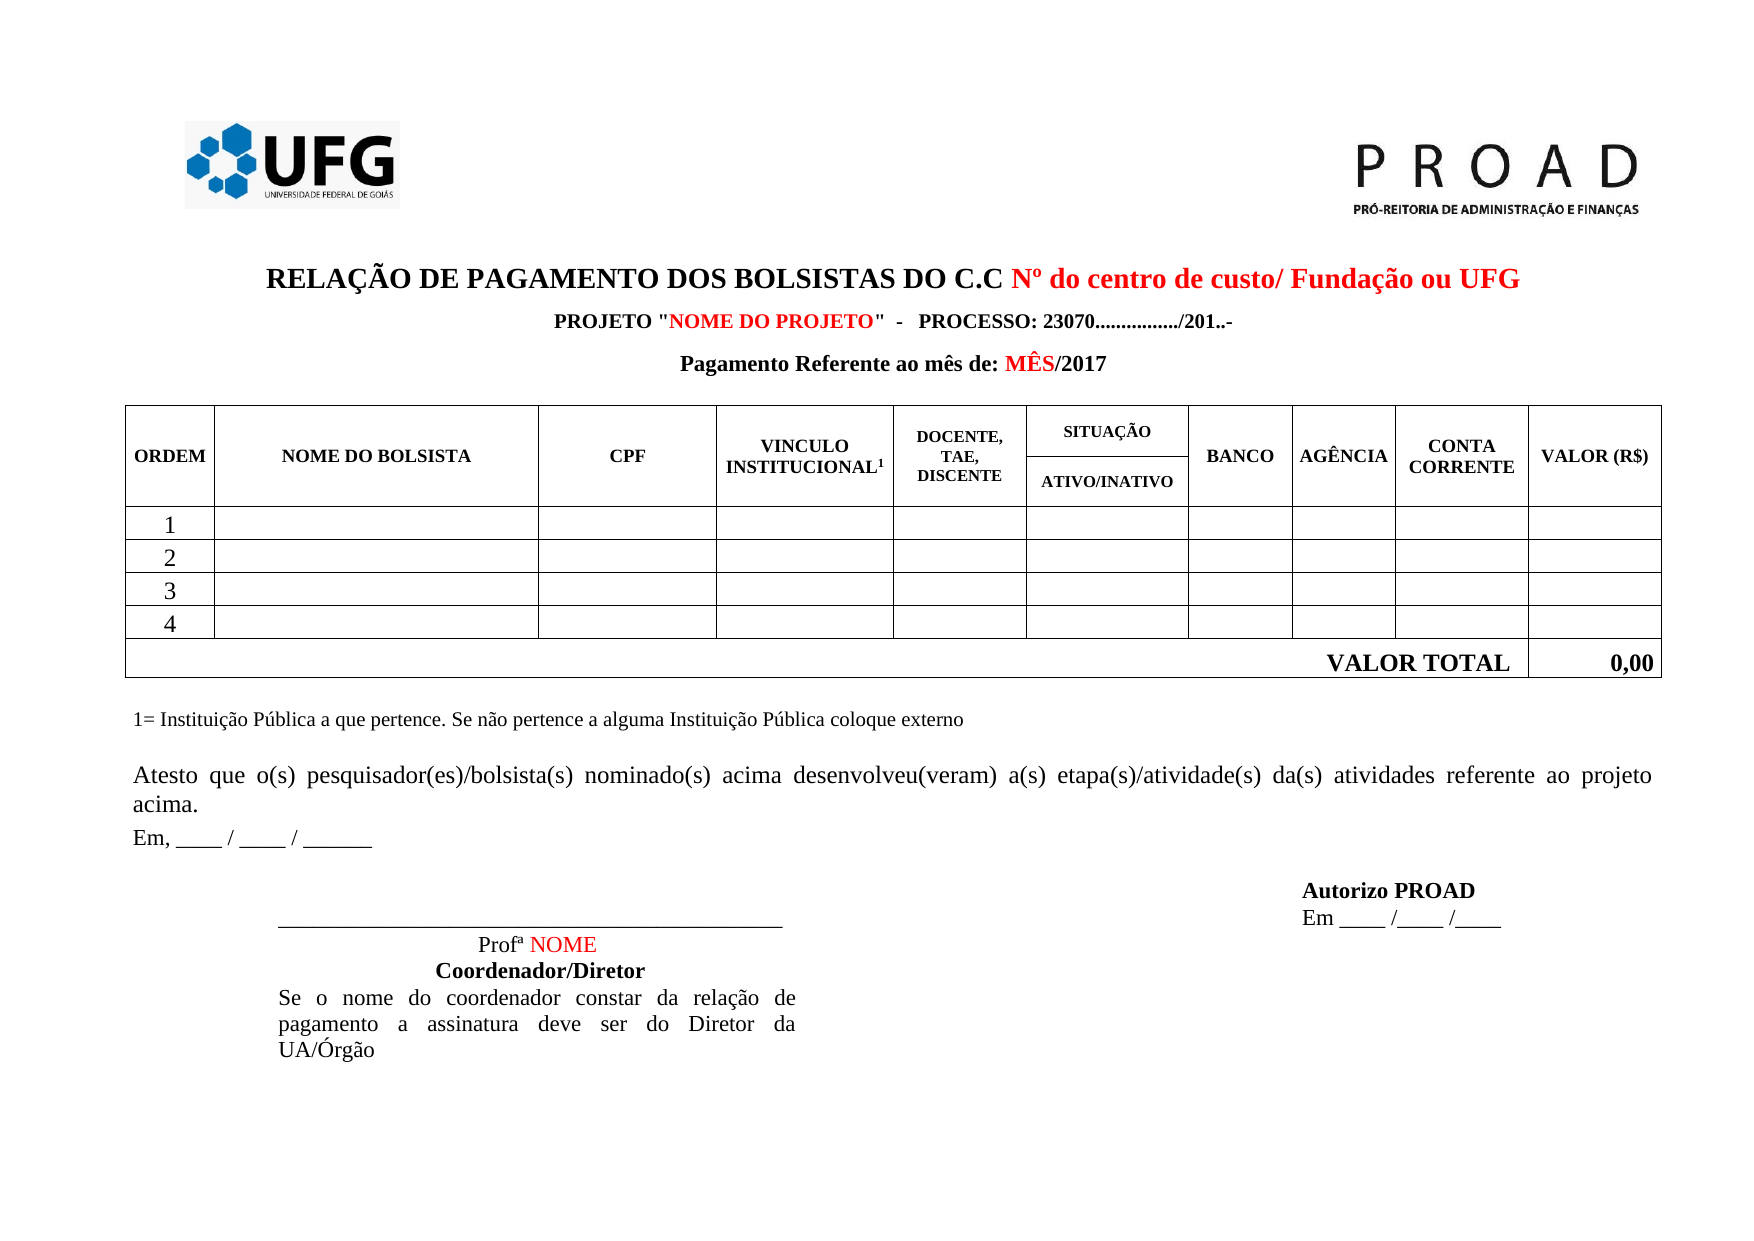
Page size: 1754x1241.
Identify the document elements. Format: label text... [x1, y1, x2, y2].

table_cell [854, 904, 1038, 931]
table_cell CONTA CORRENTE [1396, 406, 1528, 506]
table_cell [716, 379, 893, 405]
table_cell [854, 818, 1038, 851]
table_cell [1509, 818, 1644, 851]
table_cell [1293, 507, 1395, 539]
table_cell [1644, 957, 1661, 1063]
table_cell Pagamento Referente ao mês de: MÊS/2017 [125, 348, 1661, 379]
table_cell [1295, 818, 1418, 851]
table_cell [1293, 540, 1395, 572]
table_cell [539, 573, 716, 604]
table_cell [1213, 851, 1278, 877]
table_header [904, 104, 1654, 261]
table_cell 1 [126, 507, 214, 539]
table_cell [271, 877, 804, 904]
table_cell [1418, 678, 1509, 702]
table_cell [1644, 931, 1661, 957]
table_cell [894, 573, 1026, 604]
table_cell [1021, 678, 1038, 702]
table_cell ____________________________________________ [271, 904, 804, 931]
table_cell ORDEM [126, 406, 214, 506]
table_cell [804, 904, 854, 931]
table_cell [717, 573, 893, 604]
table_cell [1213, 931, 1278, 957]
table_cell [1627, 931, 1644, 957]
table_cell [1311, 379, 1395, 405]
table_cell [1038, 702, 1213, 731]
table_cell 3 [126, 573, 214, 604]
table_cell [125, 904, 271, 931]
table_cell [1213, 678, 1278, 702]
table_cell [1038, 678, 1213, 702]
table_cell [1278, 957, 1294, 1063]
table_cell [1213, 702, 1278, 731]
table_cell [1293, 606, 1395, 637]
table_cell [1418, 818, 1509, 851]
table_cell [125, 877, 271, 904]
table_cell [804, 877, 854, 904]
table_cell Atesto que o(s) pesquisador(es)/bolsista(s) nominado(s) acima desenvolveu(veram) a(s) etapa(s)/atividade(s) da(s) atividades referente ao projeto acima. [125, 731, 1661, 818]
table_cell RELAÇÃO DE PAGAMENTO DOS BOLSISTAS DO C.C Nº do centro de custo/ Fundação ou UFG [125, 261, 1661, 295]
table_cell 4 [126, 606, 214, 637]
table_cell [1027, 573, 1188, 604]
table_cell BANCO [1189, 406, 1292, 506]
table_cell [854, 931, 1038, 957]
table_cell [854, 851, 1038, 877]
table_cell [125, 931, 271, 957]
table_cell [1396, 606, 1528, 637]
table_cell [1213, 957, 1278, 1063]
table_cell [804, 678, 1021, 702]
table_cell [1528, 379, 1661, 405]
table_cell [1213, 818, 1278, 851]
table_cell [125, 678, 271, 702]
table_cell Profª NOME [271, 931, 804, 957]
table_cell [539, 606, 716, 637]
table_cell PROJETO "NOME DO PROJETO" - PROCESSO: 23070................/201..- [125, 295, 1661, 348]
table_cell VINCULO INSTITUCIONAL1 [717, 406, 893, 506]
table_cell [1528, 678, 1661, 702]
table_cell [1529, 573, 1661, 604]
table_cell [1027, 540, 1188, 572]
table_cell [539, 507, 716, 539]
table_cell [1529, 606, 1661, 637]
table_cell [1038, 851, 1213, 877]
table_cell [1213, 877, 1278, 904]
table_cell [1295, 957, 1418, 1063]
table_cell [804, 957, 854, 1063]
table_cell [125, 379, 214, 405]
table_cell [1418, 957, 1509, 1063]
table_cell Coordenador/Diretor Se o nome do coordenador constar da relação de pagamento a assinatura deve ser do Diretor da UA/Órgão [271, 957, 804, 1063]
table_header [1654, 104, 1661, 261]
table_cell [125, 851, 271, 877]
table_cell [1418, 851, 1509, 877]
table_cell [1278, 818, 1294, 851]
table_cell [894, 540, 1026, 572]
table_cell [1395, 379, 1528, 405]
table_cell [125, 957, 271, 1063]
table_cell [1278, 702, 1345, 731]
table_cell [717, 540, 893, 572]
table_cell [1026, 379, 1278, 405]
table_cell [1295, 379, 1311, 405]
table_cell [215, 507, 538, 539]
table_cell [717, 507, 893, 539]
table_cell [893, 379, 1026, 405]
table_cell Em, ____ / ____ / ______ [125, 818, 804, 851]
table_cell [1499, 877, 1627, 904]
table_cell [1644, 818, 1661, 851]
table_cell [804, 818, 854, 851]
table_cell Em ____ /____ /____ [1295, 904, 1499, 931]
table_cell VALOR (R$) [1529, 406, 1661, 506]
table_cell [1529, 540, 1661, 572]
table_cell [1189, 507, 1292, 539]
table_cell NOME DO BOLSISTA [215, 406, 538, 506]
table_cell [1038, 931, 1213, 957]
table_cell CPF [539, 406, 716, 506]
table_cell [894, 507, 1026, 539]
table_cell [1499, 931, 1627, 957]
table_cell [854, 877, 1038, 904]
table_cell [1213, 904, 1278, 931]
table_cell [215, 606, 538, 637]
table_cell [1189, 573, 1292, 604]
table_cell [1345, 678, 1418, 702]
table_cell ATIVO/INATIVO [1027, 457, 1188, 506]
table_cell [804, 931, 854, 957]
table_cell [854, 957, 1038, 1063]
table_cell [1509, 851, 1661, 877]
table_cell [1509, 957, 1644, 1063]
table_cell [1278, 904, 1294, 931]
table_cell [1293, 573, 1395, 604]
table_cell [1278, 678, 1345, 702]
table_cell [1528, 702, 1661, 731]
table_cell DOCENTE, TAE, DISCENTE [894, 406, 1026, 506]
table_cell [1038, 818, 1213, 851]
table_cell [1396, 573, 1528, 604]
table_cell [1644, 904, 1661, 931]
table_cell [1278, 379, 1294, 405]
table_cell 2 [126, 540, 214, 572]
table_cell [539, 379, 716, 405]
table_cell [1038, 904, 1213, 931]
table_cell [1627, 904, 1644, 931]
table_cell [1499, 904, 1627, 931]
table_cell [1644, 877, 1661, 904]
table_cell [1278, 877, 1294, 904]
table_cell [1278, 851, 1294, 877]
table_cell [1396, 540, 1528, 572]
table_cell [1509, 702, 1528, 731]
table_cell [539, 540, 716, 572]
table_cell [1295, 851, 1418, 877]
table_cell [215, 573, 538, 604]
table_cell [1189, 606, 1292, 637]
table_cell [1038, 957, 1213, 1063]
table_cell SITUAÇÃO [1027, 406, 1188, 456]
table_cell [1345, 702, 1418, 731]
table_cell [1189, 540, 1292, 572]
table_header [177, 104, 904, 261]
table_cell [1396, 507, 1528, 539]
table_cell [1038, 877, 1213, 904]
table_cell [271, 851, 804, 877]
table_cell [717, 606, 893, 637]
table_cell [1529, 507, 1661, 539]
table_cell AGÊNCIA [1293, 406, 1395, 506]
table_cell [214, 379, 539, 405]
table_cell [1027, 507, 1188, 539]
table_cell [804, 851, 854, 877]
table_cell [1021, 702, 1038, 731]
table_cell [1027, 606, 1188, 637]
table_cell Autorizo PROAD [1295, 877, 1499, 904]
table_cell [215, 540, 538, 572]
table_cell [1627, 877, 1644, 904]
table_cell [271, 678, 804, 702]
table_cell [894, 606, 1026, 637]
table_cell [1509, 678, 1528, 702]
table_header [125, 104, 177, 261]
table_cell 0,00 [1529, 639, 1661, 677]
table_cell [1295, 931, 1499, 957]
table_cell [1278, 931, 1294, 957]
table_cell [1418, 702, 1509, 731]
table_cell 1= Instituição Pública a que pertence. Se não pertence a alguma Instituição Pública coloque externo [125, 702, 1021, 731]
table_cell VALOR TOTAL [126, 639, 1528, 677]
